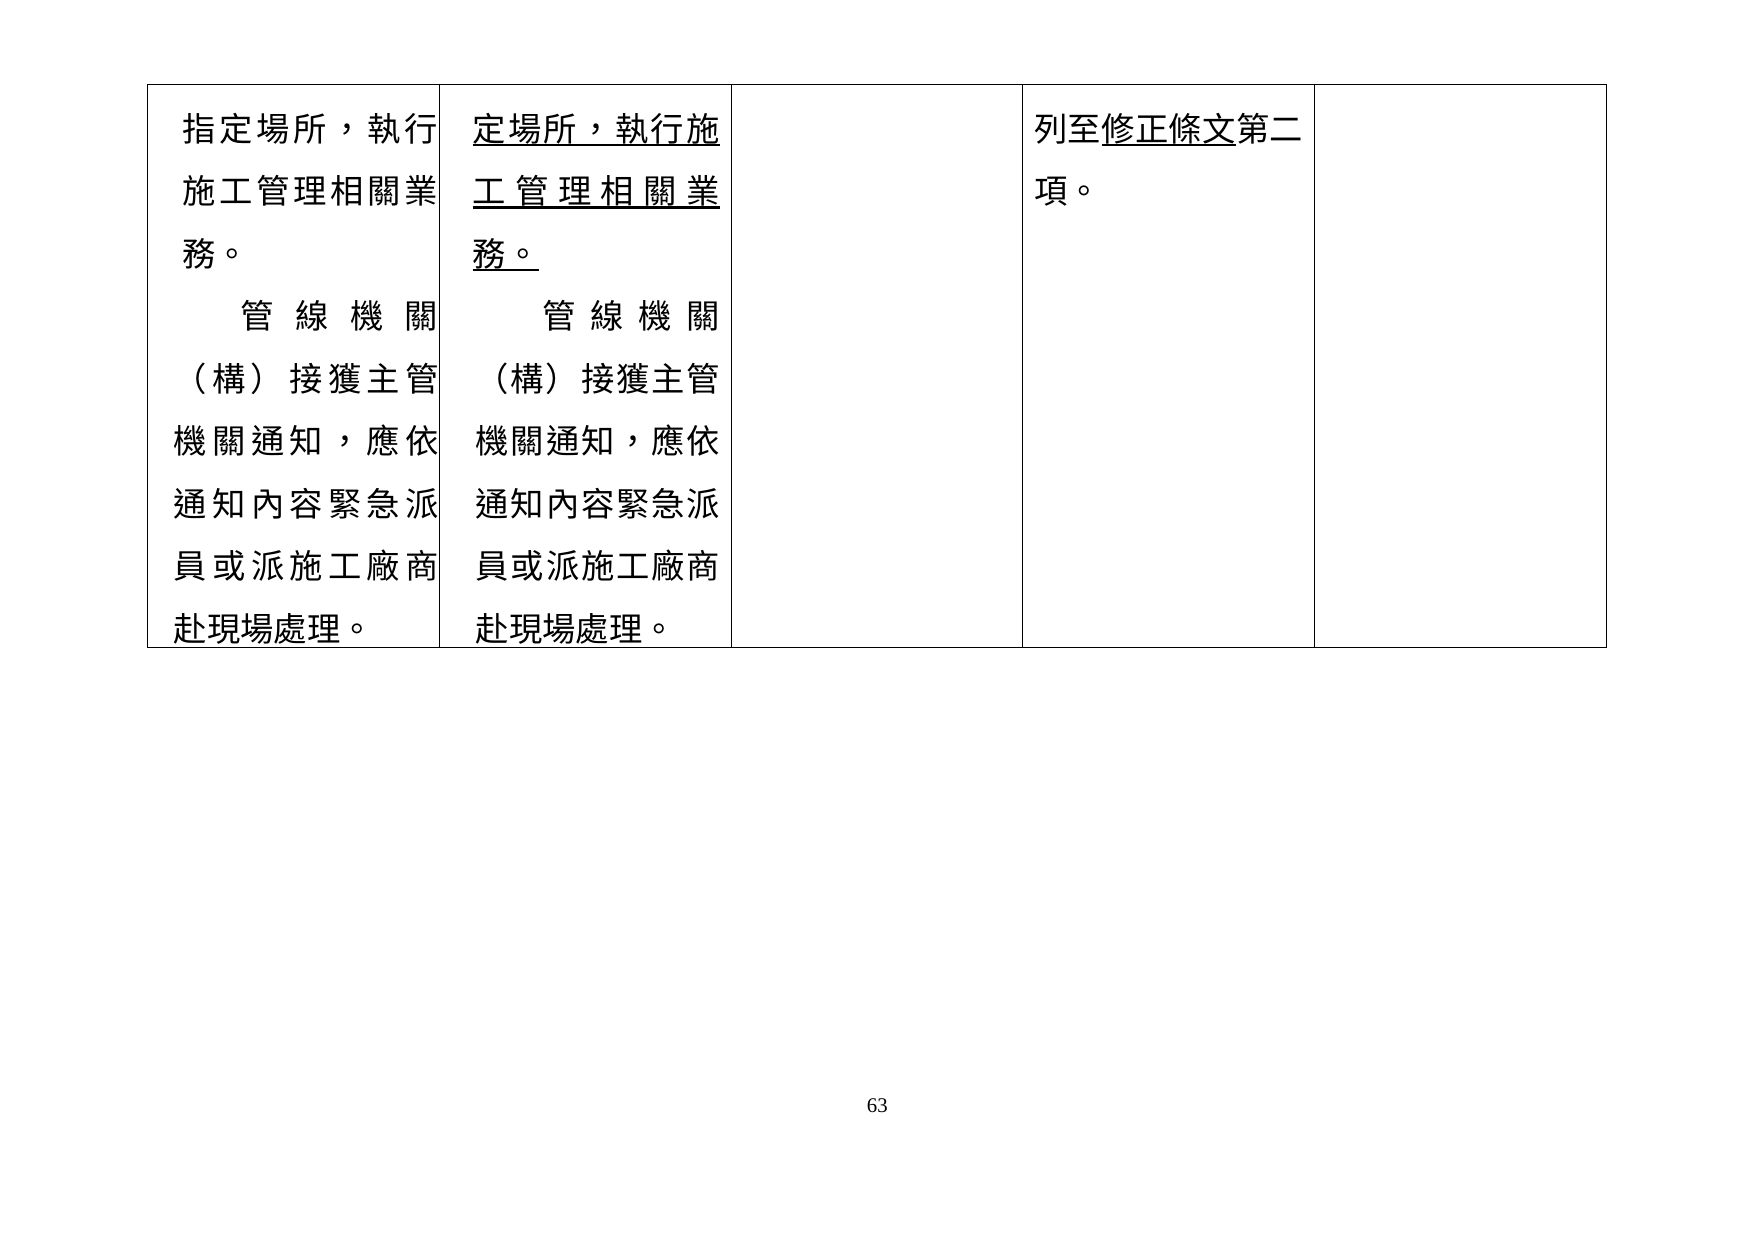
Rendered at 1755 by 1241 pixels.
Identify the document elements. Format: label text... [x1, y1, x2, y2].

table_cell 指定場所，執行施工管理相關業務。 管線機關（構）接獲主管機關通知，應依通知內容緊急派員或派施工廠商赴現場處理。 [148, 85, 439, 647]
table_cell 列至修正條文第二項。 [1023, 85, 1314, 647]
table_cell [1315, 85, 1606, 647]
table_cell [732, 85, 1022, 647]
table_cell 定場所，執行施工管理相關業務。 管線機關（構）接獲主管機關通知，應依通知內容緊急派員或派施工廠商赴現場處理。 [440, 85, 731, 647]
